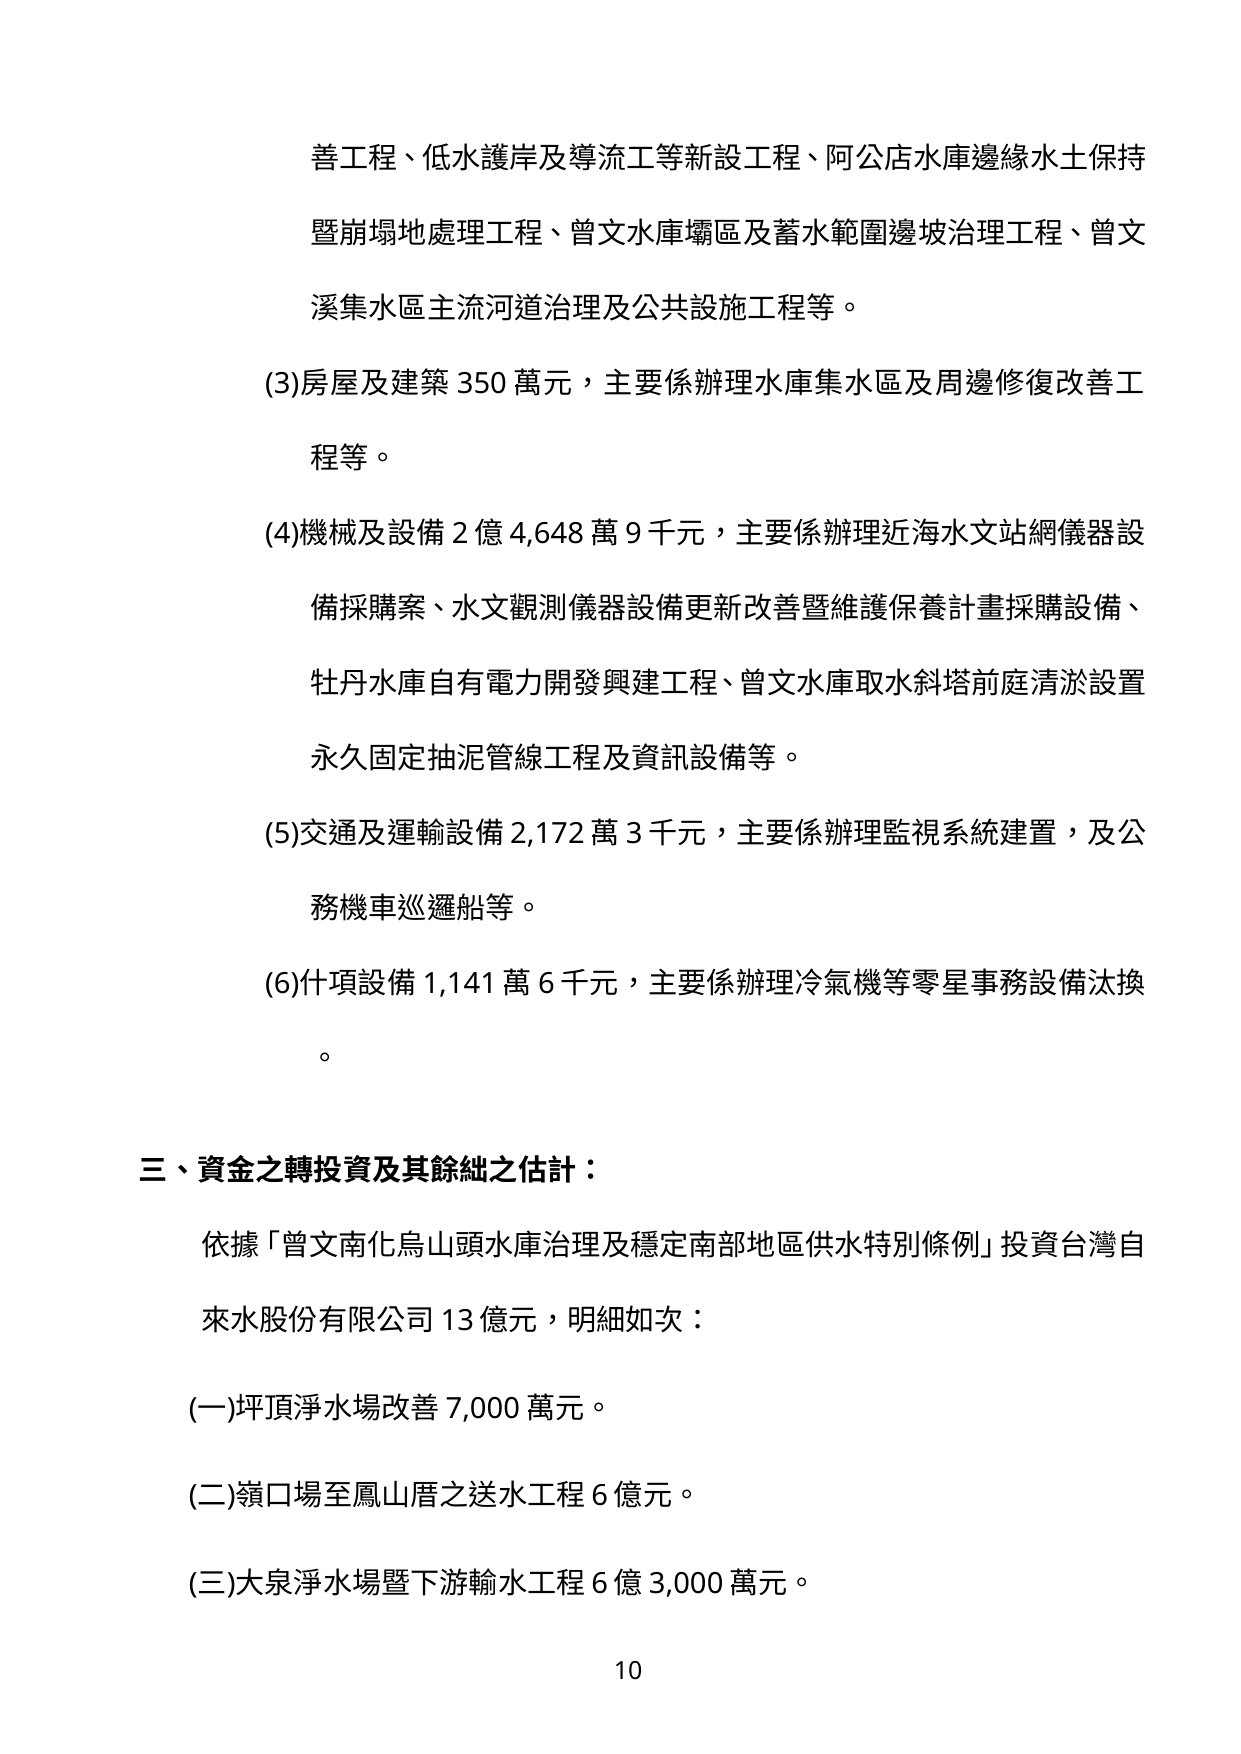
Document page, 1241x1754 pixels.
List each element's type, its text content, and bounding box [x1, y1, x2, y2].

text 三、資金之轉投資及其餘絀之估計： [139, 1131, 1146, 1206]
text (5)交通及運輸設備2,172萬3千元，主要係辦理監視系統建置，及公務機車巡邏船等。 [265, 793, 1146, 943]
text (三)大泉淨水場暨下游輸水工程6億3,000萬元。 [189, 1543, 1146, 1618]
text 依據「曾文南化烏山頭水庫治理及穩定南部地區供水特別條例」投資台灣自來水股份有限公司13億元，明細如次： [201, 1206, 1146, 1356]
text (4)機械及設備2億4,648萬9千元，主要係辦理近海水文站網儀器設備採購案、水文觀測儀器設備更新改善暨維護保養計畫採購設備、牡丹水庫自有電力開發興建工程、曾文水庫取水斜塔前庭清淤設置永久固定抽泥管線工程及資訊設備等。 [265, 493, 1146, 793]
text (二)嶺口場至鳳山厝之送水工程6億元。 [189, 1456, 1146, 1531]
text 善工程、低水護岸及導流工等新設工程、阿公店水庫邊緣水土保持暨崩塌地處理工程、曾文水庫壩區及蓄水範圍邊坡治理工程、曾文溪集水區主流河道治理及公共設施工程等。 [265, 118, 1146, 343]
text (一)坪頂淨水場改善7,000萬元。 [189, 1368, 1146, 1443]
text (3)房屋及建築350萬元，主要係辦理水庫集水區及周邊修復改善工程等。 [265, 343, 1146, 493]
text (6)什項設備1,141萬6千元，主要係辦理冷氣機等零星事務設備汰換。 [265, 943, 1146, 1093]
